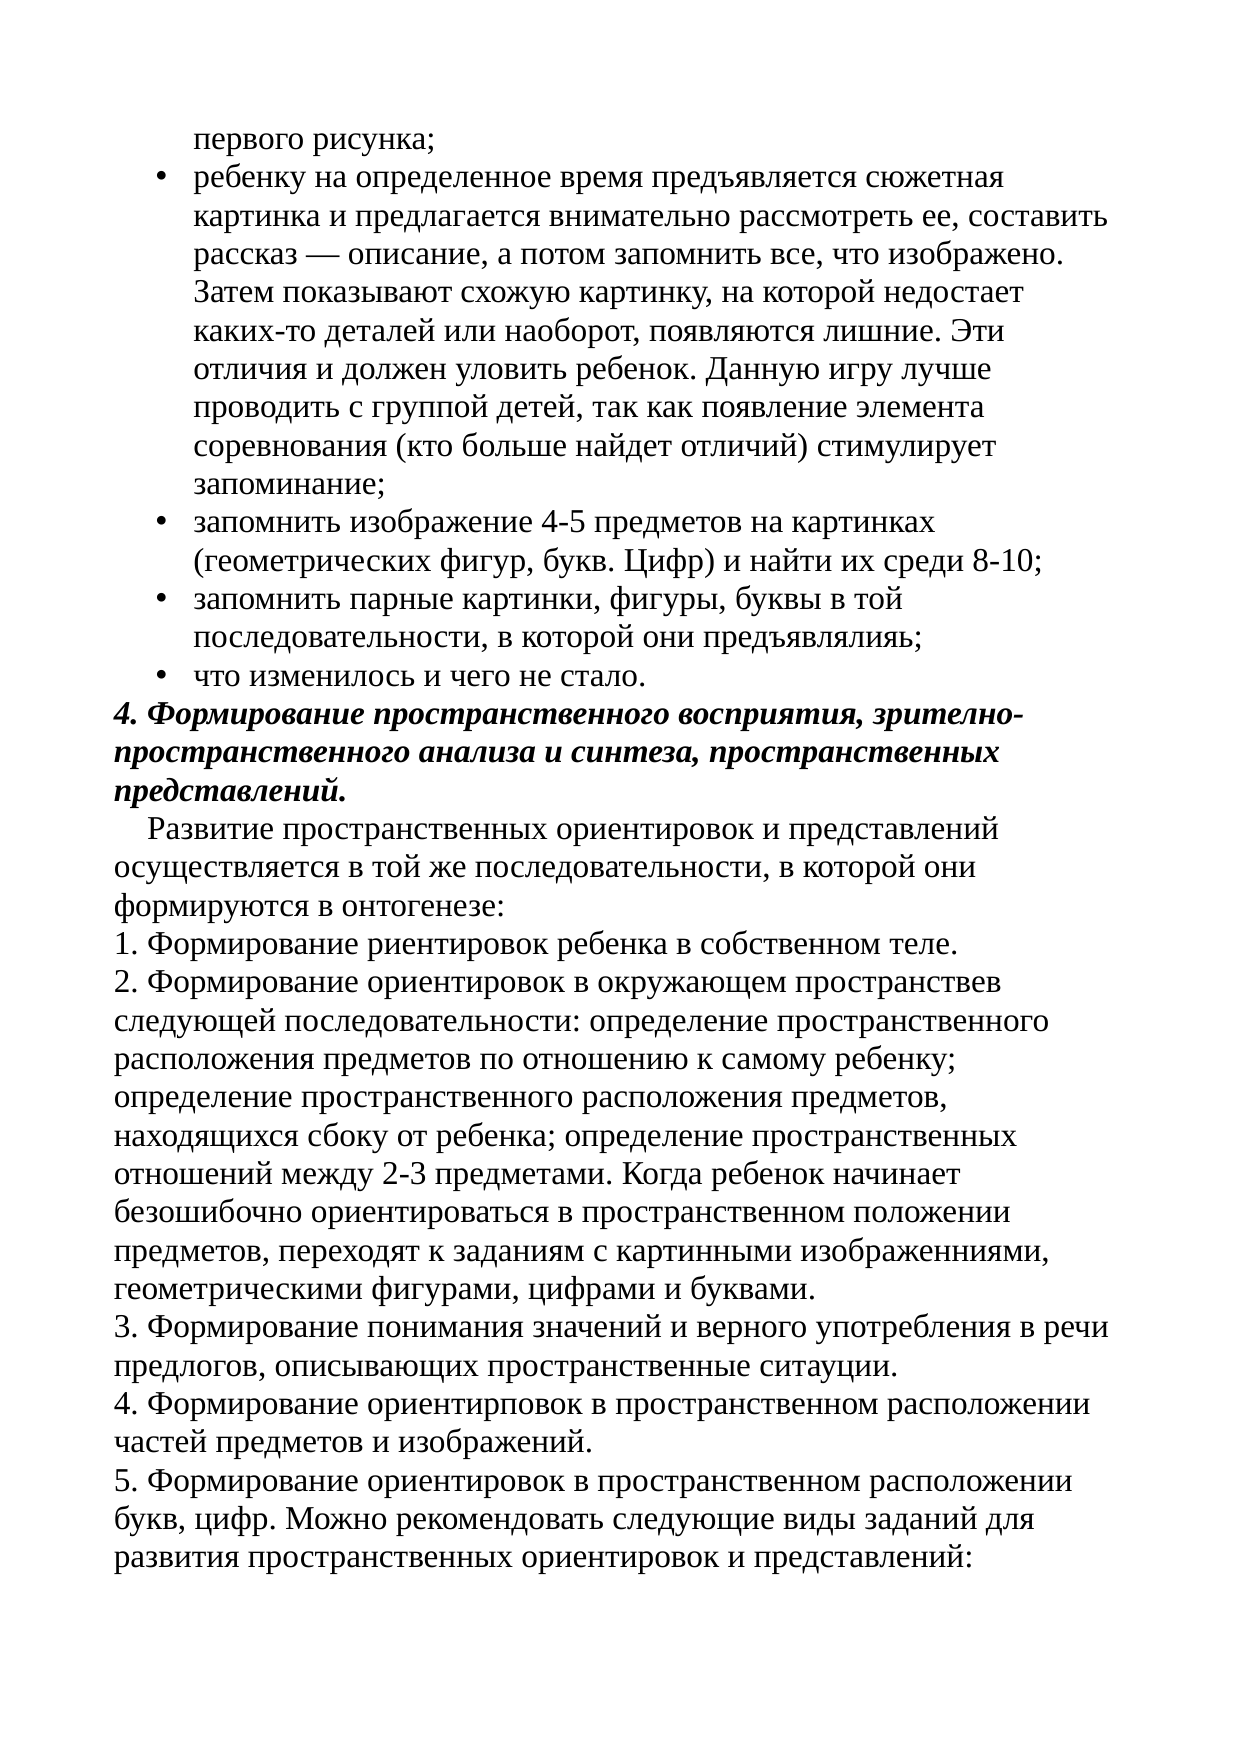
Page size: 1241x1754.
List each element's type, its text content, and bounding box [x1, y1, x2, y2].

list 2. Формирование ориентировок в окружающем пространствев следующей последовательности: определение пространственного расположения предметов по отношению к самому ребенку; определение пространственного расположения предметов, находящихся сбоку от ребенка; определение пространственных отношений между 2-3 предметами. Когда ребенок начинает безошибочно ориентироваться в пространственном положении предметов, переходят к заданиям с картинными изображенниями, геометрическими фигурами, цифрами и буквами. [113, 961, 1122, 1306]
list 4. Формирование пространственного восприятия, зрително-пространственного анализа и синтеза, пространственных представлений. [113, 693, 1122, 808]
list запомнить парные картинки, фигуры, буквы в той последовательности, в которой они предъявлялияь; [156, 578, 1122, 655]
list 4. Формирование ориентирповок в пространственном расположении частей предметов и изображений. [113, 1383, 1122, 1460]
list 3. Формирование понимания значений и верного употребления в речи предлогов, описывающих пространственные ситауции. [113, 1306, 1122, 1383]
list 1. Формирование риентировок ребенка в собственном теле. [113, 923, 1122, 961]
list ребенку на определенное время предъявляется сюжетная картинка и предлагается внимательно рассмотреть ее, составить рассказ — описание, а потом запомнить все, что изображено. Затем показывают схожую картинку, на которой недостает каких-то деталей или наоборот, появляются лишние. Эти отличия и должен уловить ребенок. Данную игру лучше проводить с группой детей, так как появление элемента соревнования (кто больше найдет отличий) стимулирует запоминание; [156, 156, 1122, 501]
list 5. Формирование ориентировок в пространственном расположении букв, цифр. Можно рекомендовать следующие виды заданий для развития пространственных ориентировок и представлений: [113, 1460, 1122, 1575]
list что изменилось и чего не стало. [156, 655, 1122, 693]
list первого рисунка; [156, 118, 1122, 156]
list Развитие пространственных ориентировок и представлений осуществляется в той же последовательности, в которой они формируются в онтогенезе: [113, 808, 1122, 923]
list запомнить изображение 4-5 предметов на картинках (геометрических фигур, букв. Цифр) и найти их среди 8-10; [156, 501, 1122, 578]
